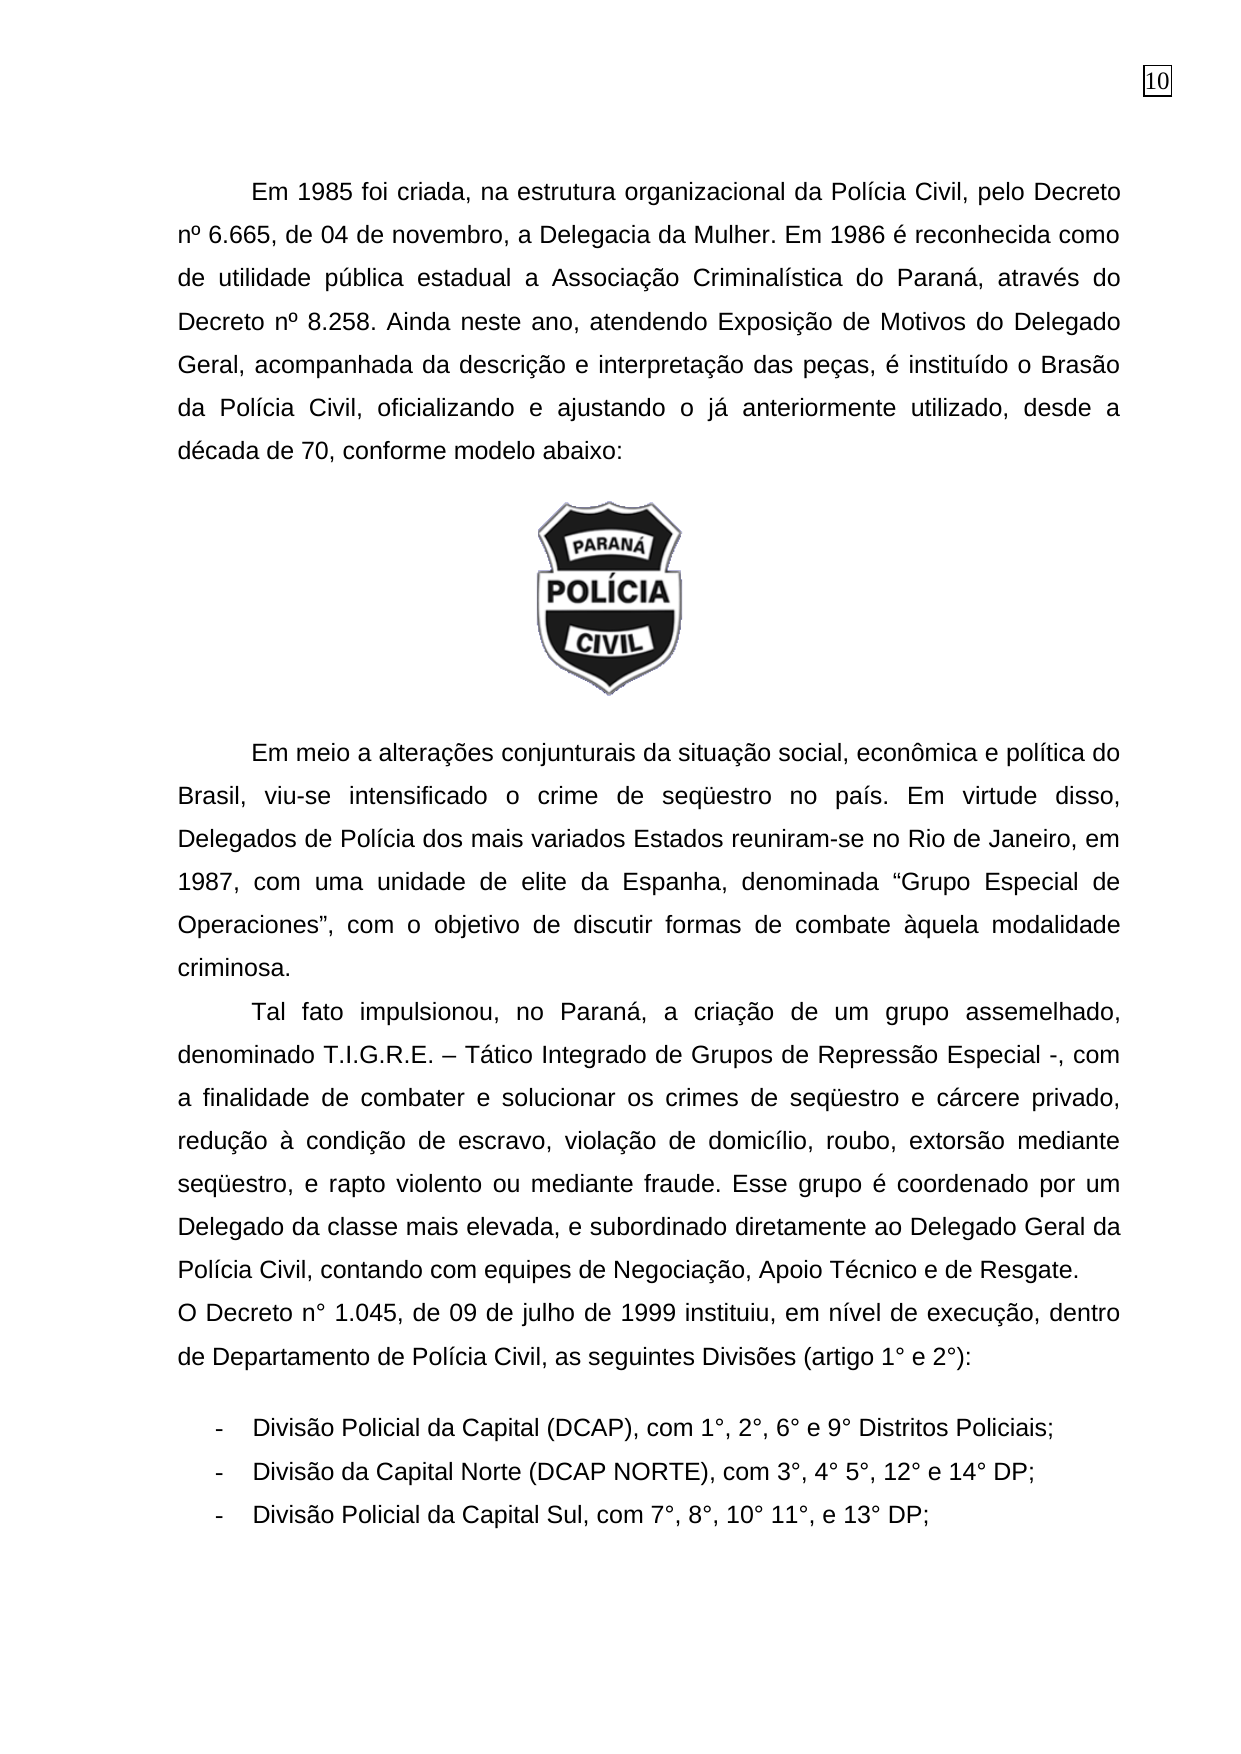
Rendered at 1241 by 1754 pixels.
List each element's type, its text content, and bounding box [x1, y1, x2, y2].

text Em 1985 foi criada, na estrutura organizacional da Polícia Civil, pelo Decreto nº 6.665, de 04 de novembro, a Delegacia da Mulher. Em 1986 é reconhecida como de utilidade pública estadual a Associação Criminalística do Paraná, através do Decreto nº 8.258. Ainda neste ano, atendendo Exposição de Motivos do Delegado Geral, acompanhada da descrição e interpretação das peças, é instituído o Brasão da Polícia Civil, oficializando e ajustando o já anteriormente utilizado, desde a década de 70, conforme modelo abaixo: [177, 177, 1122, 465]
text Tal fato impulsionou, no Paraná, a criação de um grupo assemelhado, denominado T.I.G.R.E. – Tático Integrado de Grupos de Repressão Especial -, com a finalidade de combater e solucionar os crimes de seqüestro e cárcere privado, redução à condição de escravo, violação de domicílio, roubo, extorsão mediante seqüestro, e rapto violento ou mediante fraude. Esse grupo é coordenado por um Delegado da classe mais elevada, e subordinado diretamente ao Delegado Geral da Polícia Civil, contando com equipes de Negociação, Apoio Técnico e de Resgate. [177, 997, 1122, 1284]
text O Decreto n° 1.045, de 09 de julho de 1999 instituiu, em nível de execução, dentro de Departamento de Polícia Civil, as seguintes Divisões (artigo 1° e 2°): [177, 1298, 1122, 1370]
list Divisão da Capital Norte (DCAP NORTE), com 3°, 4° 5°, 12° e 14° DP; [215, 1457, 1122, 1486]
text Em meio a alterações conjunturais da situação social, econômica e política do Brasil, viu-se intensificado o crime de seqüestro no país. Em virtude disso, Delegados de Polícia dos mais variados Estados reuniram-se no Rio de Janeiro, em 1987, com uma unidade de elite da Espanha, denominada “Grupo Especial de Operaciones”, com o objetivo de discutir formas de combate àquela modalidade criminosa. [177, 738, 1122, 982]
list Divisão Policial da Capital (DCAP), com 1°, 2°, 6° e 9° Distritos Policiais; [215, 1413, 1122, 1442]
picture [527, 496, 691, 701]
list Divisão Policial da Capital Sul, com 7°, 8°, 10° 11°, e 13° DP; [215, 1500, 1122, 1529]
